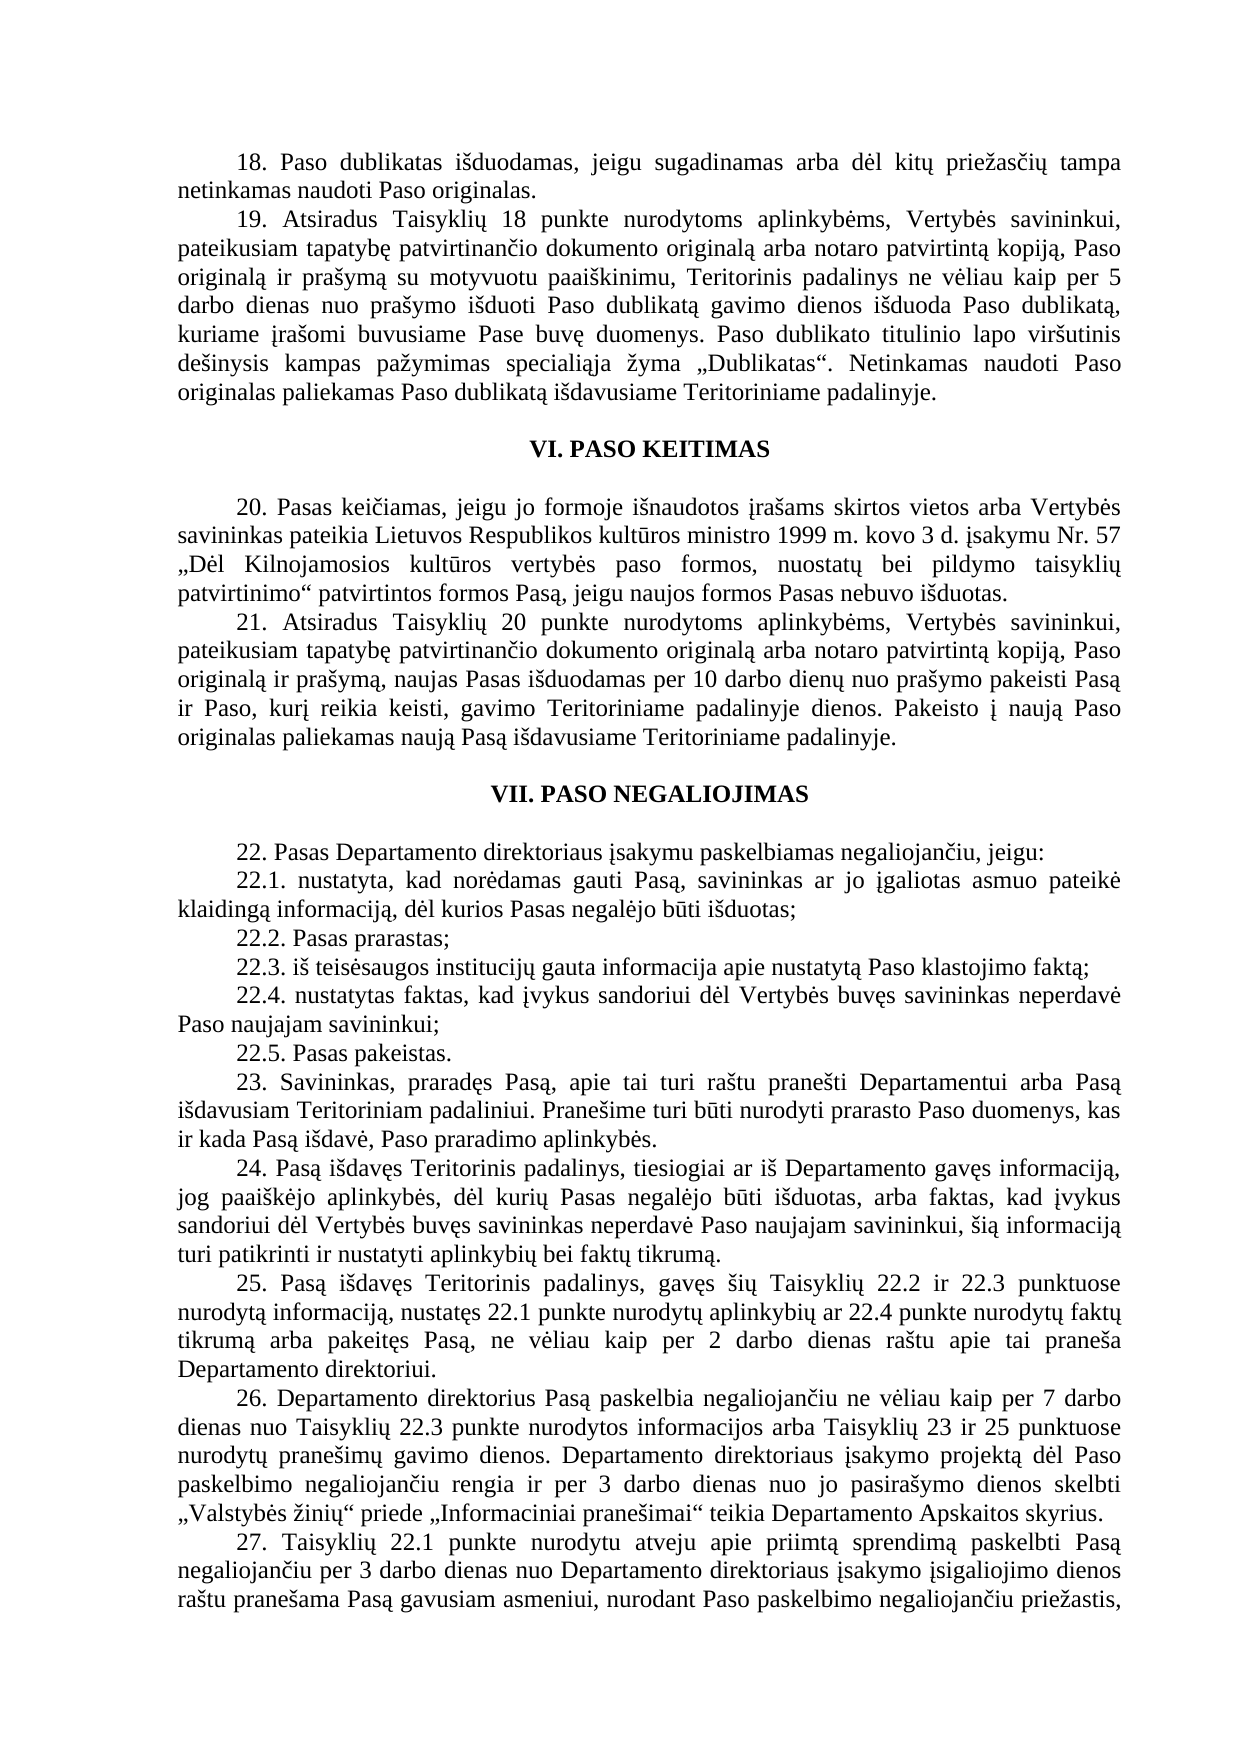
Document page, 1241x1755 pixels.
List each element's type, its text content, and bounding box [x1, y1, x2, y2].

text 24. Pasą išdavęs Teritorinis padalinys, tiesiogiai ar iš Departamento gavęs informaciją, jog paaiškėjo aplinkybės, dėl kurių Pasas negalėjo būti išduotas, arba faktas, kad įvykus sandoriui dėl Vertybės buvęs savininkas neperdavė Paso naujajam savininkui, šią informaciją turi patikrinti ir nustatyti aplinkybių bei faktų tikrumą. [177, 1153, 1122, 1268]
text 22.4. nustatytas faktas, kad įvykus sandoriui dėl Vertybės buvęs savininkas neperdavė Paso naujajam savininkui; [177, 981, 1122, 1038]
text 18. Paso dublikatas išduodamas, jeigu sugadinamas arba dėl kitų priežasčių tampa netinkamas naudoti Paso originalas. [177, 147, 1122, 204]
text VI. PASO KEITIMAS [177, 434, 1122, 463]
text 22.5. Pasas pakeistas. [177, 1038, 1122, 1067]
text 22.1. nustatyta, kad norėdamas gauti Pasą, savininkas ar jo įgaliotas asmuo pateikė klaidingą informaciją, dėl kurios Pasas negalėjo būti išduotas; [177, 866, 1122, 923]
text 22.2. Pasas prarastas; [177, 923, 1122, 952]
text VII. PASO NEGALIOJIMAS [177, 779, 1122, 808]
text 23. Savininkas, praradęs Pasą, apie tai turi raštu pranešti Departamentui arba Pasą išdavusiam Teritoriniam padaliniui. Pranešime turi būti nurodyti prarasto Paso duomenys, kas ir kada Pasą išdavė, Paso praradimo aplinkybės. [177, 1067, 1122, 1153]
text 25. Pasą išdavęs Teritorinis padalinys, gavęs šių Taisyklių 22.2 ir 22.3 punktuose nurodytą informaciją, nustatęs 22.1 punkte nurodytų aplinkybių ar 22.4 punkte nurodytų faktų tikrumą arba pakeitęs Pasą, ne vėliau kaip per 2 darbo dienas raštu apie tai praneša Departamento direktoriui. [177, 1268, 1122, 1383]
text 22.3. iš teisėsaugos institucijų gauta informacija apie nustatytą Paso klastojimo faktą; [177, 952, 1122, 981]
text 26. Departamento direktorius Pasą paskelbia negaliojančiu ne vėliau kaip per 7 darbo dienas nuo Taisyklių 22.3 punkte nurodytos informacijos arba Taisyklių 23 ir 25 punktuose nurodytų pranešimų gavimo dienos. Departamento direktoriaus įsakymo projektą dėl Paso paskelbimo negaliojančiu rengia ir per 3 darbo dienas nuo jo pasirašymo dienos skelbti „Valstybės žinių“ priede „Informaciniai pranešimai“ teikia Departamento Apskaitos skyrius. [177, 1383, 1122, 1527]
text 19. Atsiradus Taisyklių 18 punkte nurodytoms aplinkybėms, Vertybės savininkui, pateikusiam tapatybę patvirtinančio dokumento originalą arba notaro patvirtintą kopiją, Paso originalą ir prašymą su motyvuotu paaiškinimu, Teritorinis padalinys ne vėliau kaip per 5 darbo dienas nuo prašymo išduoti Paso dublikatą gavimo dienos išduoda Paso dublikatą, kuriame įrašomi buvusiame Pase buvę duomenys. Paso dublikato titulinio lapo viršutinis dešinysis kampas pažymimas specialiąja žyma „Dublikatas“. Netinkamas naudoti Paso originalas paliekamas Paso dublikatą išdavusiame Teritoriniame padalinyje. [177, 204, 1122, 406]
text 27. Taisyklių 22.1 punkte nurodytu atveju apie priimtą sprendimą paskelbti Pasą negaliojančiu per 3 darbo dienas nuo Departamento direktoriaus įsakymo įsigaliojimo dienos raštu pranešama Pasą gavusiam asmeniui, nurodant Paso paskelbimo negaliojančiu priežastis, [177, 1527, 1122, 1613]
text 22. Pasas Departamento direktoriaus įsakymu paskelbiamas negaliojančiu, jeigu: [177, 837, 1122, 866]
text 20. Pasas keičiamas, jeigu jo formoje išnaudotos įrašams skirtos vietos arba Vertybės savininkas pateikia Lietuvos Respublikos kultūros ministro 1999 m. kovo 3 d. įsakymu Nr. 57 „Dėl Kilnojamosios kultūros vertybės paso formos, nuostatų bei pildymo taisyklių patvirtinimo“ patvirtintos formos Pasą, jeigu naujos formos Pasas nebuvo išduotas. [177, 492, 1122, 607]
text 21. Atsiradus Taisyklių 20 punkte nurodytoms aplinkybėms, Vertybės savininkui, pateikusiam tapatybę patvirtinančio dokumento originalą arba notaro patvirtintą kopiją, Paso originalą ir prašymą, naujas Pasas išduodamas per 10 darbo dienų nuo prašymo pakeisti Pasą ir Paso, kurį reikia keisti, gavimo Teritoriniame padalinyje dienos. Pakeisto į naują Paso originalas paliekamas naują Pasą išdavusiame Teritoriniame padalinyje. [177, 607, 1122, 751]
